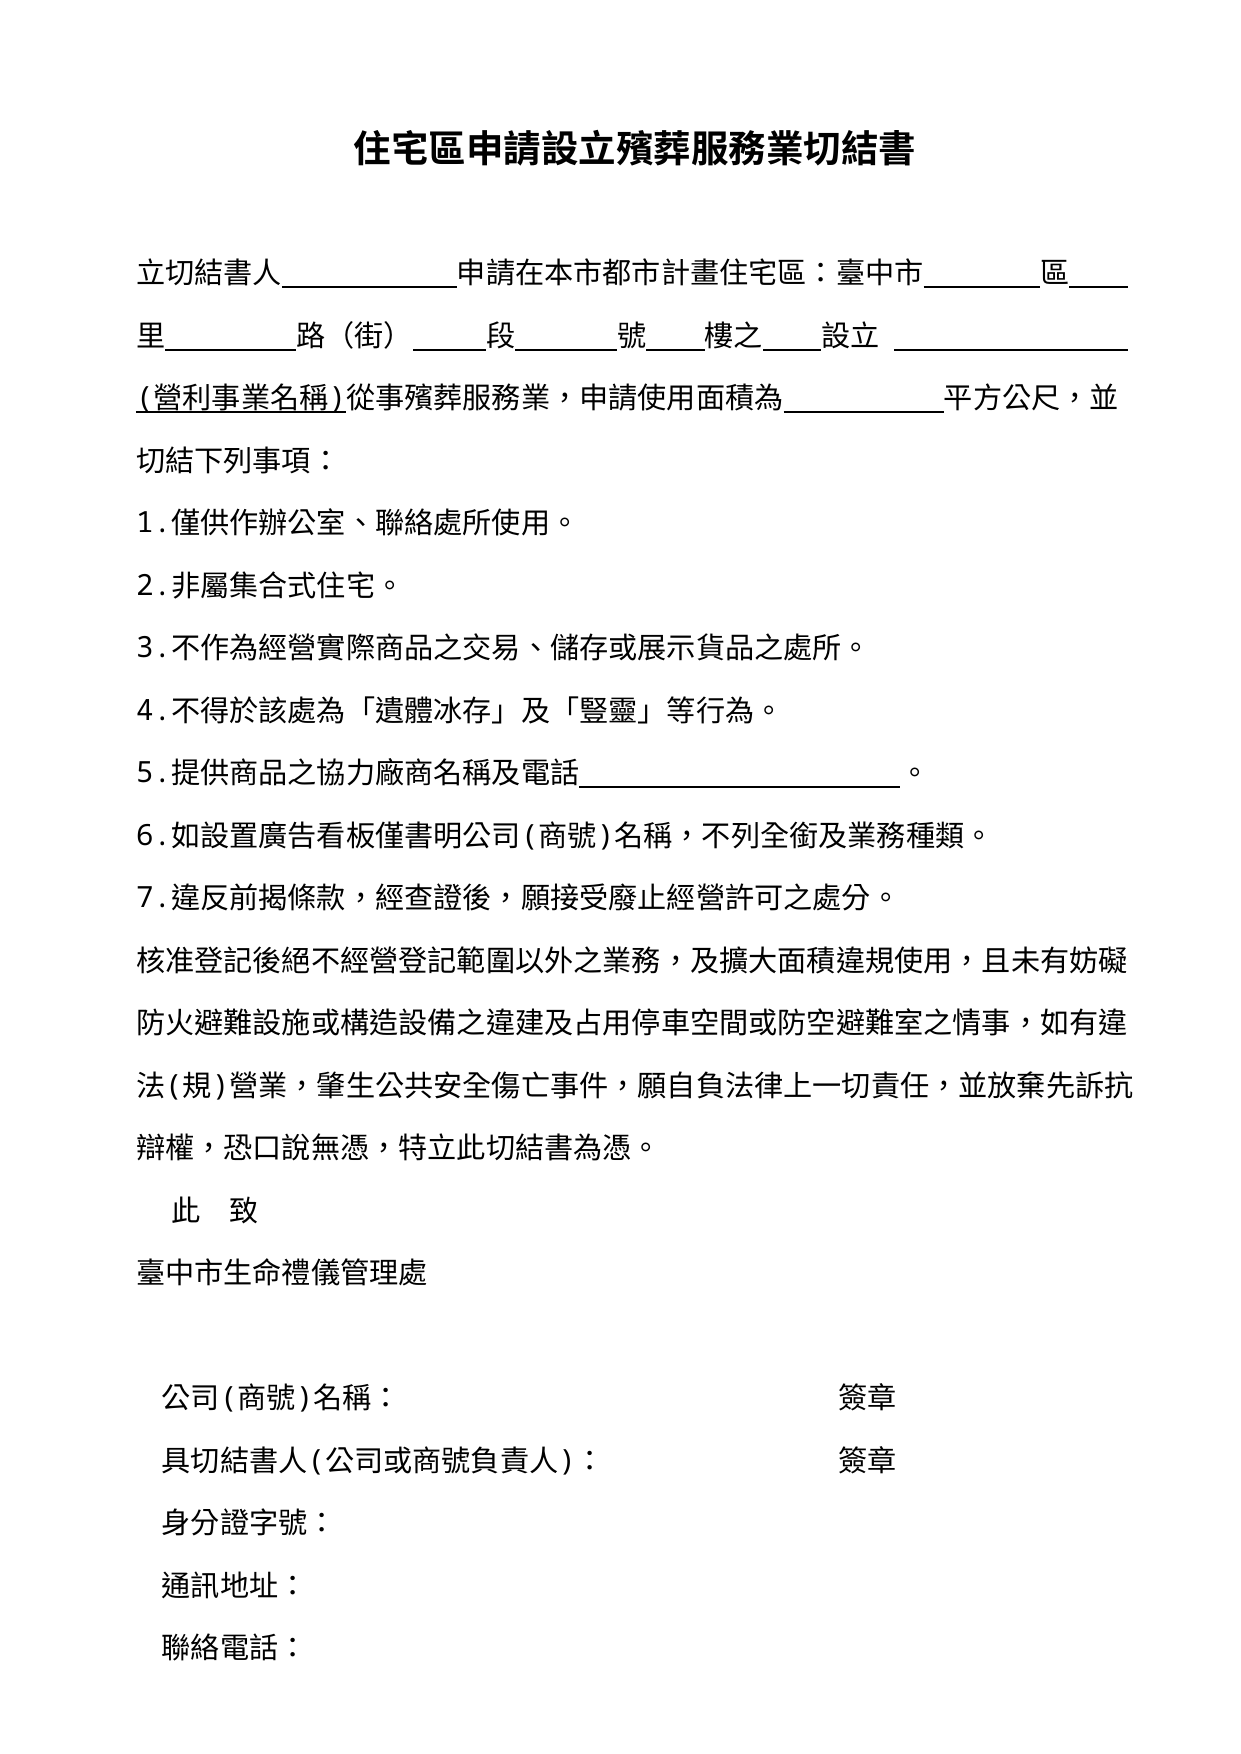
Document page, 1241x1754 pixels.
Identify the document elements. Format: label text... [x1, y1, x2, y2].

text 5.提供商品之協力廠商名稱及電話 。 [136, 729, 1134, 792]
text 3.不作為經營實際商品之交易、儲存或展示貨品之處所。 [136, 604, 1134, 667]
text 1.僅供作辦公室、聯絡處所使用。 [136, 479, 1134, 542]
text 6.如設置廣告看板僅書明公司(商號)名稱，不列全銜及業務種類。 [136, 792, 1134, 854]
text 住宅區申請設立殯葬服務業切結書 [136, 104, 1134, 167]
text 聯絡電話： [136, 1604, 1134, 1667]
text 4.不得於該處為「遺體冰存」及「豎靈」等行為。 [136, 667, 1134, 729]
text 此 致 [136, 1167, 1134, 1229]
text 通訊地址： [136, 1542, 1134, 1604]
text 身分證字號： [136, 1479, 1134, 1542]
text 臺中市生命禮儀管理處 [136, 1229, 1134, 1292]
text 核准登記後絕不經營登記範圍以外之業務，及擴大面積違規使用，且未有妨礙防火避難設施或構造設備之違建及占用停車空間或防空避難室之情事，如有違法(規)營業，肇生公共安全傷亡事件，願自負法律上一切責任，並放棄先訴抗辯權，恐口說無憑，特立此切結書為憑。 [136, 917, 1134, 1167]
text 立切結書人 申請在本市都市計畫住宅區：臺中市 區 里 路（街） 段 號 樓之 設立 (營利事業名稱)從事殯葬服務業，申請使用面積為 平方公尺，並切結下列事項： [136, 229, 1134, 479]
text 7.違反前揭條款，經查證後，願接受廢止經營許可之處分。 [136, 854, 1134, 917]
text 公司(商號)名稱： 簽章 [136, 1354, 1134, 1417]
text 2.非屬集合式住宅。 [136, 542, 1134, 604]
text 具切結書人(公司或商號負責人)： 簽章 [136, 1417, 1134, 1479]
